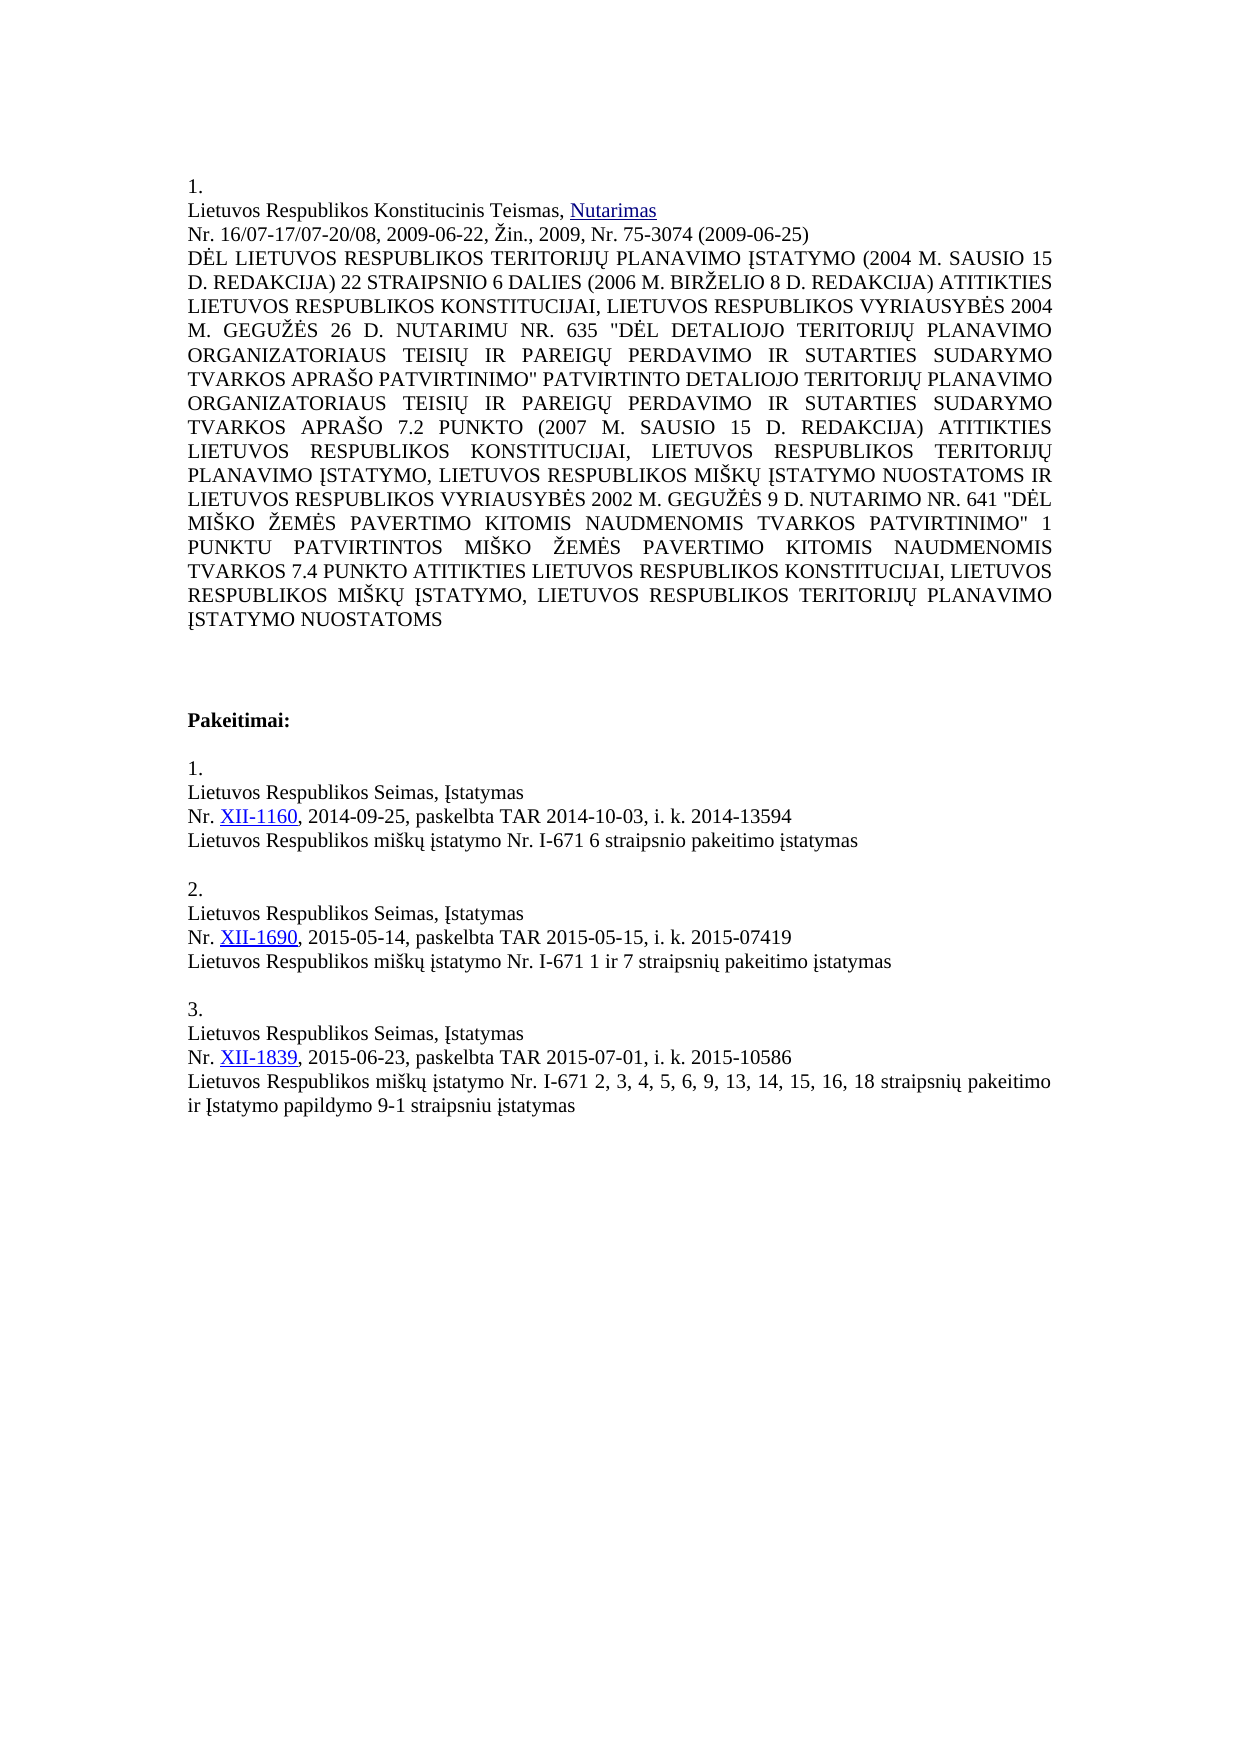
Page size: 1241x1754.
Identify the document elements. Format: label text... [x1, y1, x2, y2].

text Lietuvos Respublikos Seimas, Įstatymas [187, 901, 1053, 925]
text Nr. XII-1839, 2015-06-23, paskelbta TAR 2015-07-01, i. k. 2015-10586 [187, 1045, 1053, 1069]
text 2. [187, 877, 1053, 901]
text Lietuvos Respublikos miškų įstatymo Nr. I-671 1 ir 7 straipsnių pakeitimo įstatymas [187, 949, 1053, 973]
text Lietuvos Respublikos Seimas, Įstatymas [187, 780, 1053, 804]
text Nr. XII-1160, 2014-09-25, paskelbta TAR 2014-10-03, i. k. 2014-13594 [187, 804, 1053, 828]
text Lietuvos Respublikos miškų įstatymo Nr. I-671 2, 3, 4, 5, 6, 9, 13, 14, 15, 16, 18 straipsnių pakeitimo ir Įstatymo papildymo 9-1 straipsniu įstatymas [187, 1069, 1053, 1117]
text Lietuvos Respublikos miškų įstatymo Nr. I-671 6 straipsnio pakeitimo įstatymas [187, 828, 1053, 852]
text Pakeitimai: [187, 708, 1053, 732]
text Lietuvos Respublikos Seimas, Įstatymas [187, 1021, 1053, 1045]
text Lietuvos Respublikos Konstitucinis Teismas, Nutarimas [187, 198, 1053, 222]
text Nr. XII-1690, 2015-05-14, paskelbta TAR 2015-05-15, i. k. 2015-07419 [187, 925, 1053, 949]
text 3. [187, 997, 1053, 1021]
text 1. [187, 756, 1053, 780]
text 1. [187, 174, 1053, 198]
text DĖL LIETUVOS RESPUBLIKOS TERITORIJŲ PLANAVIMO ĮSTATYMO (2004 M. SAUSIO 15 D. REDAKCIJA) 22 STRAIPSNIO 6 DALIES (2006 M. BIRŽELIO 8 D. REDAKCIJA) ATITIKTIES LIETUVOS RESPUBLIKOS KONSTITUCIJAI, LIETUVOS RESPUBLIKOS VYRIAUSYBĖS 2004 M. GEGUŽĖS 26 D. NUTARIMU NR. 635 "DĖL DETALIOJO TERITORIJŲ PLANAVIMO ORGANIZATORIAUS TEISIŲ IR PAREIGŲ PERDAVIMO IR SUTARTIES SUDARYMO TVARKOS APRAŠO PATVIRTINIMO" PATVIRTINTO DETALIOJO TERITORIJŲ PLANAVIMO ORGANIZATORIAUS TEISIŲ IR PAREIGŲ PERDAVIMO IR SUTARTIES SUDARYMO TVARKOS APRAŠO 7.2 PUNKTO (2007 M. SAUSIO 15 D. REDAKCIJA) ATITIKTIES LIETUVOS RESPUBLIKOS KONSTITUCIJAI, LIETUVOS RESPUBLIKOS TERITORIJŲ PLANAVIMO ĮSTATYMO, LIETUVOS RESPUBLIKOS MIŠKŲ ĮSTATYMO NUOSTATOMS IR LIETUVOS RESPUBLIKOS VYRIAUSYBĖS 2002 M. GEGUŽĖS 9 D. NUTARIMO NR. 641 "DĖL MIŠKO ŽEMĖS PAVERTIMO KITOMIS NAUDMENOMIS TVARKOS PATVIRTINIMO" 1 PUNKTU PATVIRTINTOS MIŠKO ŽEMĖS PAVERTIMO KITOMIS NAUDMENOMIS TVARKOS 7.4 PUNKTO ATITIKTIES LIETUVOS RESPUBLIKOS KONSTITUCIJAI, LIETUVOS RESPUBLIKOS MIŠKŲ ĮSTATYMO, LIETUVOS RESPUBLIKOS TERITORIJŲ PLANAVIMO ĮSTATYMO NUOSTATOMS [187, 246, 1053, 631]
text Nr. 16/07-17/07-20/08, 2009-06-22, Žin., 2009, Nr. 75-3074 (2009-06-25) [187, 222, 1053, 246]
